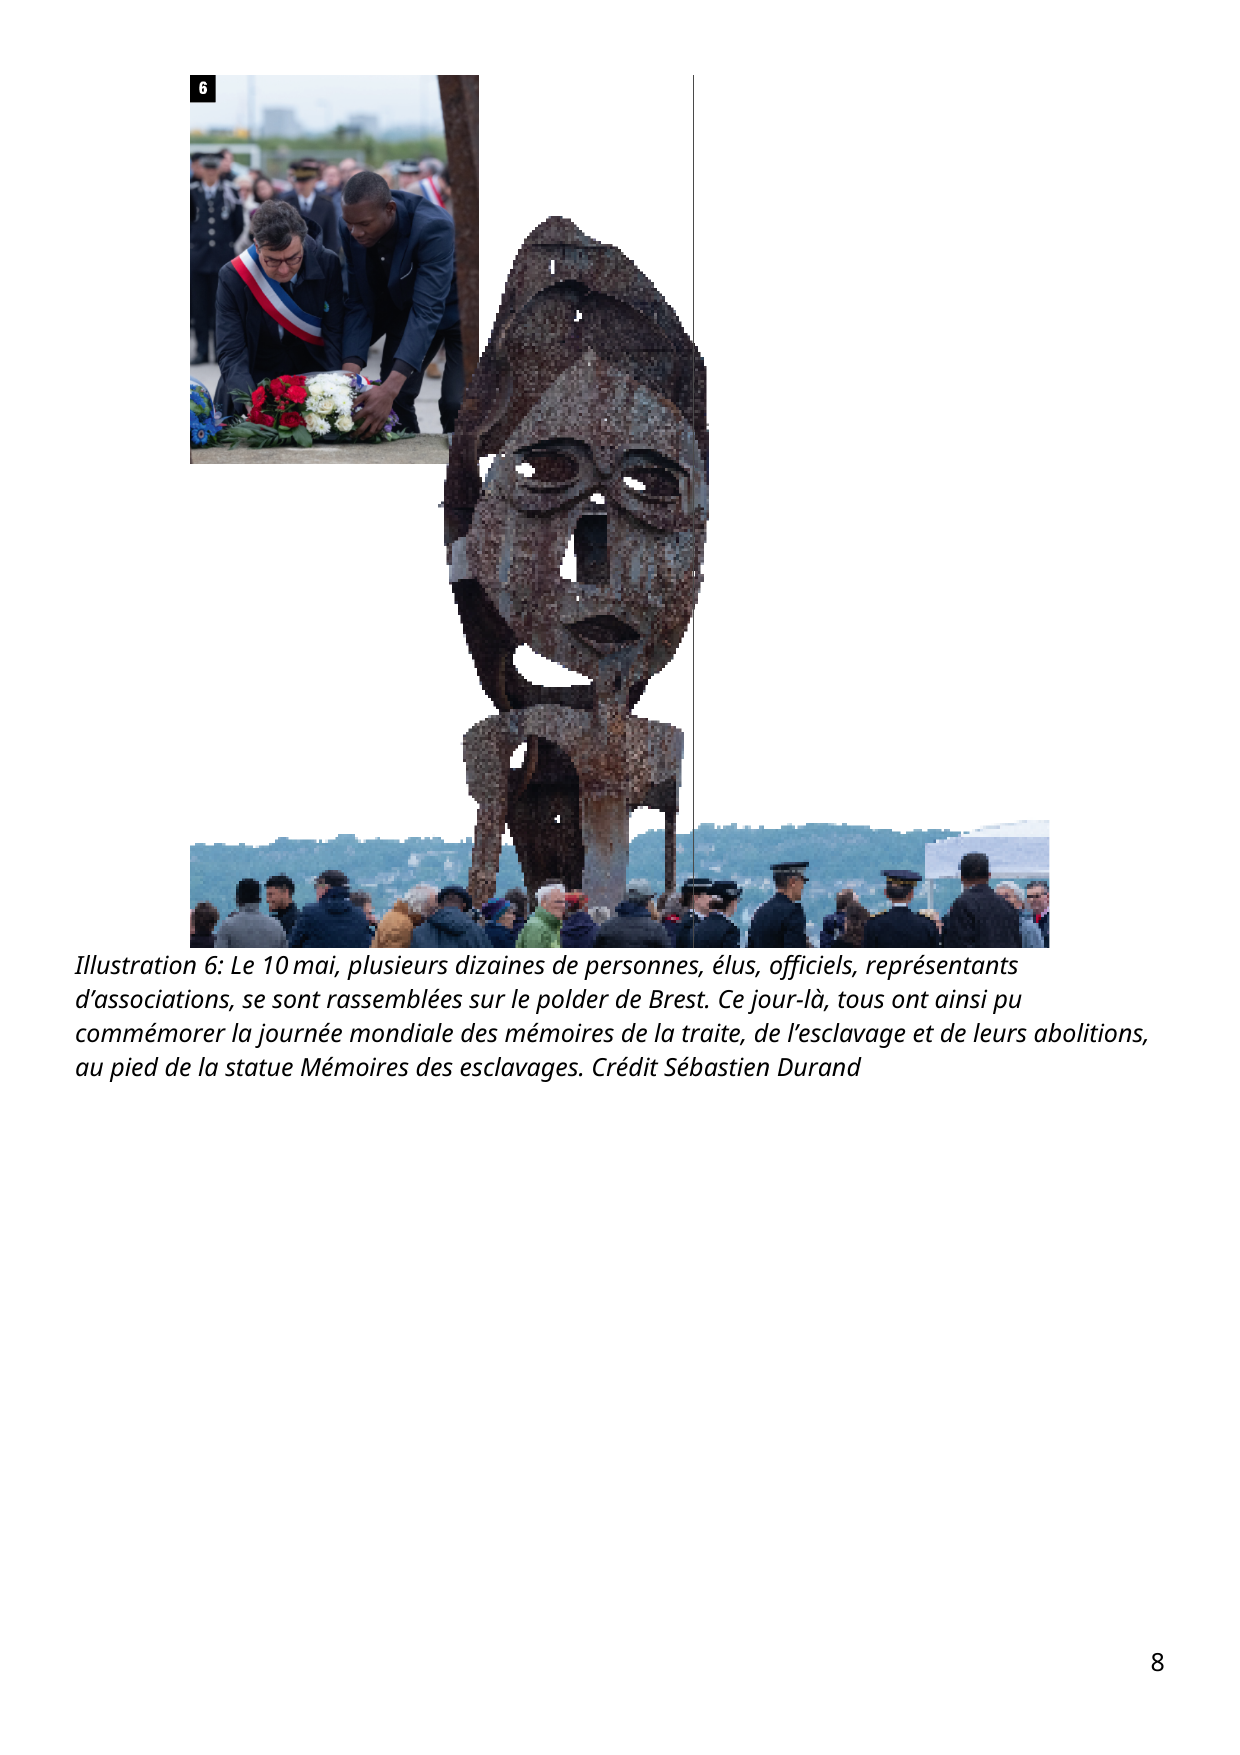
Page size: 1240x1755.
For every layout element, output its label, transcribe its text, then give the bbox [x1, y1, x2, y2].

picture [190, 75, 1050, 948]
text Illustration 6: Le 10 mai, plusieurs dizaines de personnes, élus, officiels, représentants d’associations, se sont rassemblées sur le polder de Brest. Ce jour-là, tous ont ainsi pu commémorer la journée mondiale des mémoires de la traite, de l’esclavage et de leurs abolitions, au pied de la statue Mémoires des esclavages. Crédit Sébastien Durand [75, 87, 1164, 1083]
